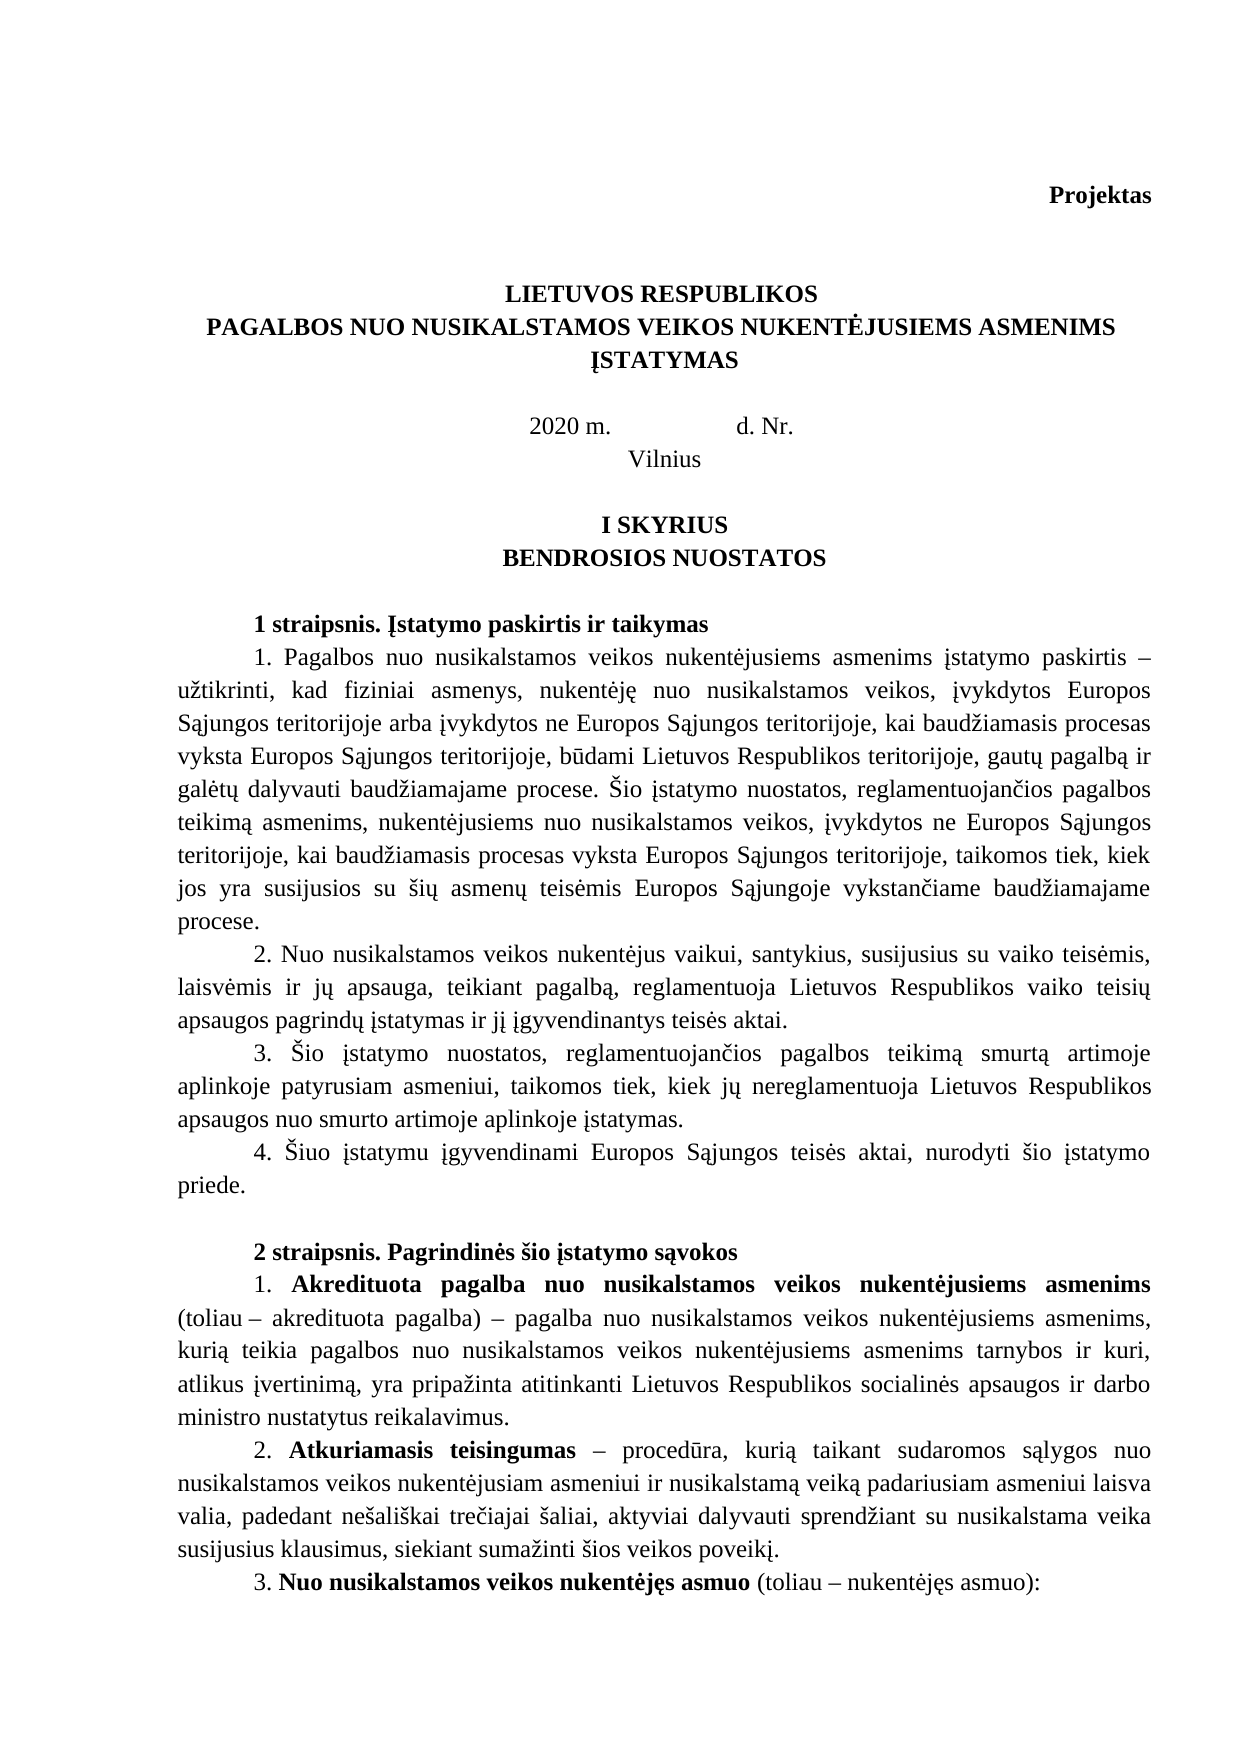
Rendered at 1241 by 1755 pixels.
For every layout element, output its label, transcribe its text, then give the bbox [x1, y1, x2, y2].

text PAGALBOS NUO NUSIKALSTAMOS VEIKOS NukentėjusiEMS asmenIMS [177, 312, 1152, 341]
text 2. Atkuriamasis teisingumas – procedūra, kurią taikant sudaromos sąlygos nuo nusikalstamos veikos nukentėjusiam asmeniui ir nusikalstamą veiką padariusiam asmeniui laisva valia, padedant nešališkai trečiajai šaliai, aktyviai dalyvauti sprendžiant su nusikalstama veika susijusius klausimus, siekiant sumažinti šios veikos poveikį. [177, 1435, 1152, 1562]
text I SKYRIUS [177, 510, 1152, 539]
text 1. Akredituota pagalba nuo nusikalstamos veikos nukentėjusiems asmenims (toliau – akredituota pagalba) – pagalba nuo nusikalstamos veikos nukentėjusiems asmenims, kurią teikia pagalbos nuo nusikalstamos veikos nukentėjusiems asmenims tarnybos ir kuri, atlikus įvertinimą, yra pripažinta atitinkanti Lietuvos Respublikos socialinės apsaugos ir darbo ministro nustatytus reikalavimus. [177, 1269, 1152, 1430]
text 1. Pagalbos nuo nusikalstamos veikos nukentėjusiems asmenims įstatymo paskirtis – užtikrinti, kad fiziniai asmenys, nukentėję nuo nusikalstamos veikos, įvykdytos Europos Sąjungos teritorijoje arba įvykdytos ne Europos Sąjungos teritorijoje, kai baudžiamasis procesas vyksta Europos Sąjungos teritorijoje, būdami Lietuvos Respublikos teritorijoje, gautų pagalbą ir galėtų dalyvauti baudžiamajame procese. Šio įstatymo nuostatos, reglamentuojančios pagalbos teikimą asmenims, nukentėjusiems nuo nusikalstamos veikos, įvykdytos ne Europos Sąjungos teritorijoje, kai baudžiamasis procesas vyksta Europos Sąjungos teritorijoje, taikomos tiek, kiek jos yra susijusios su šių asmenų teisėmis Europos Sąjungoje vykstančiame baudžiamajame procese. [177, 642, 1152, 935]
text 2. Nuo nusikalstamos veikos nukentėjus vaikui, santykius, susijusius su vaiko teisėmis, laisvėmis ir jų apsauga, teikiant pagalbą, reglamentuoja Lietuvos Respublikos vaiko teisių apsaugos pagrindų įstatymas ir jį įgyvendinantys teisės aktai. [177, 939, 1152, 1034]
text ĮSTATYMAS [177, 345, 1152, 374]
text LIETUVOS RESPUBLIKOS [177, 279, 1152, 308]
text 4. Šiuo įstatymu įgyvendinami Europos Sąjungos teisės aktai, nurodyti šio įstatymo priede. [177, 1137, 1152, 1199]
text 2 straipsnis. Pagrindinės šio įstatymo sąvokos [177, 1237, 1152, 1265]
text 1 straipsnis. Įstatymo paskirtis ir taikymas [177, 609, 1152, 638]
text 3. Nuo nusikalstamos veikos nukentėjęs asmuo (toliau – nukentėjęs asmuo): [177, 1567, 1152, 1596]
text 3. Šio įstatymo nuostatos, reglamentuojančios pagalbos teikimą smurtą artimoje aplinkoje patyrusiam asmeniui, taikomos tiek, kiek jų nereglamentuoja Lietuvos Respublikos apsaugos nuo smurto artimoje aplinkoje įstatymas. [177, 1038, 1152, 1133]
text BENDROSIOS NUOSTATOS [177, 543, 1152, 572]
text Projektas [177, 180, 1152, 209]
text 2020 m. d. Nr. [177, 411, 1152, 440]
text Vilnius [177, 444, 1152, 473]
